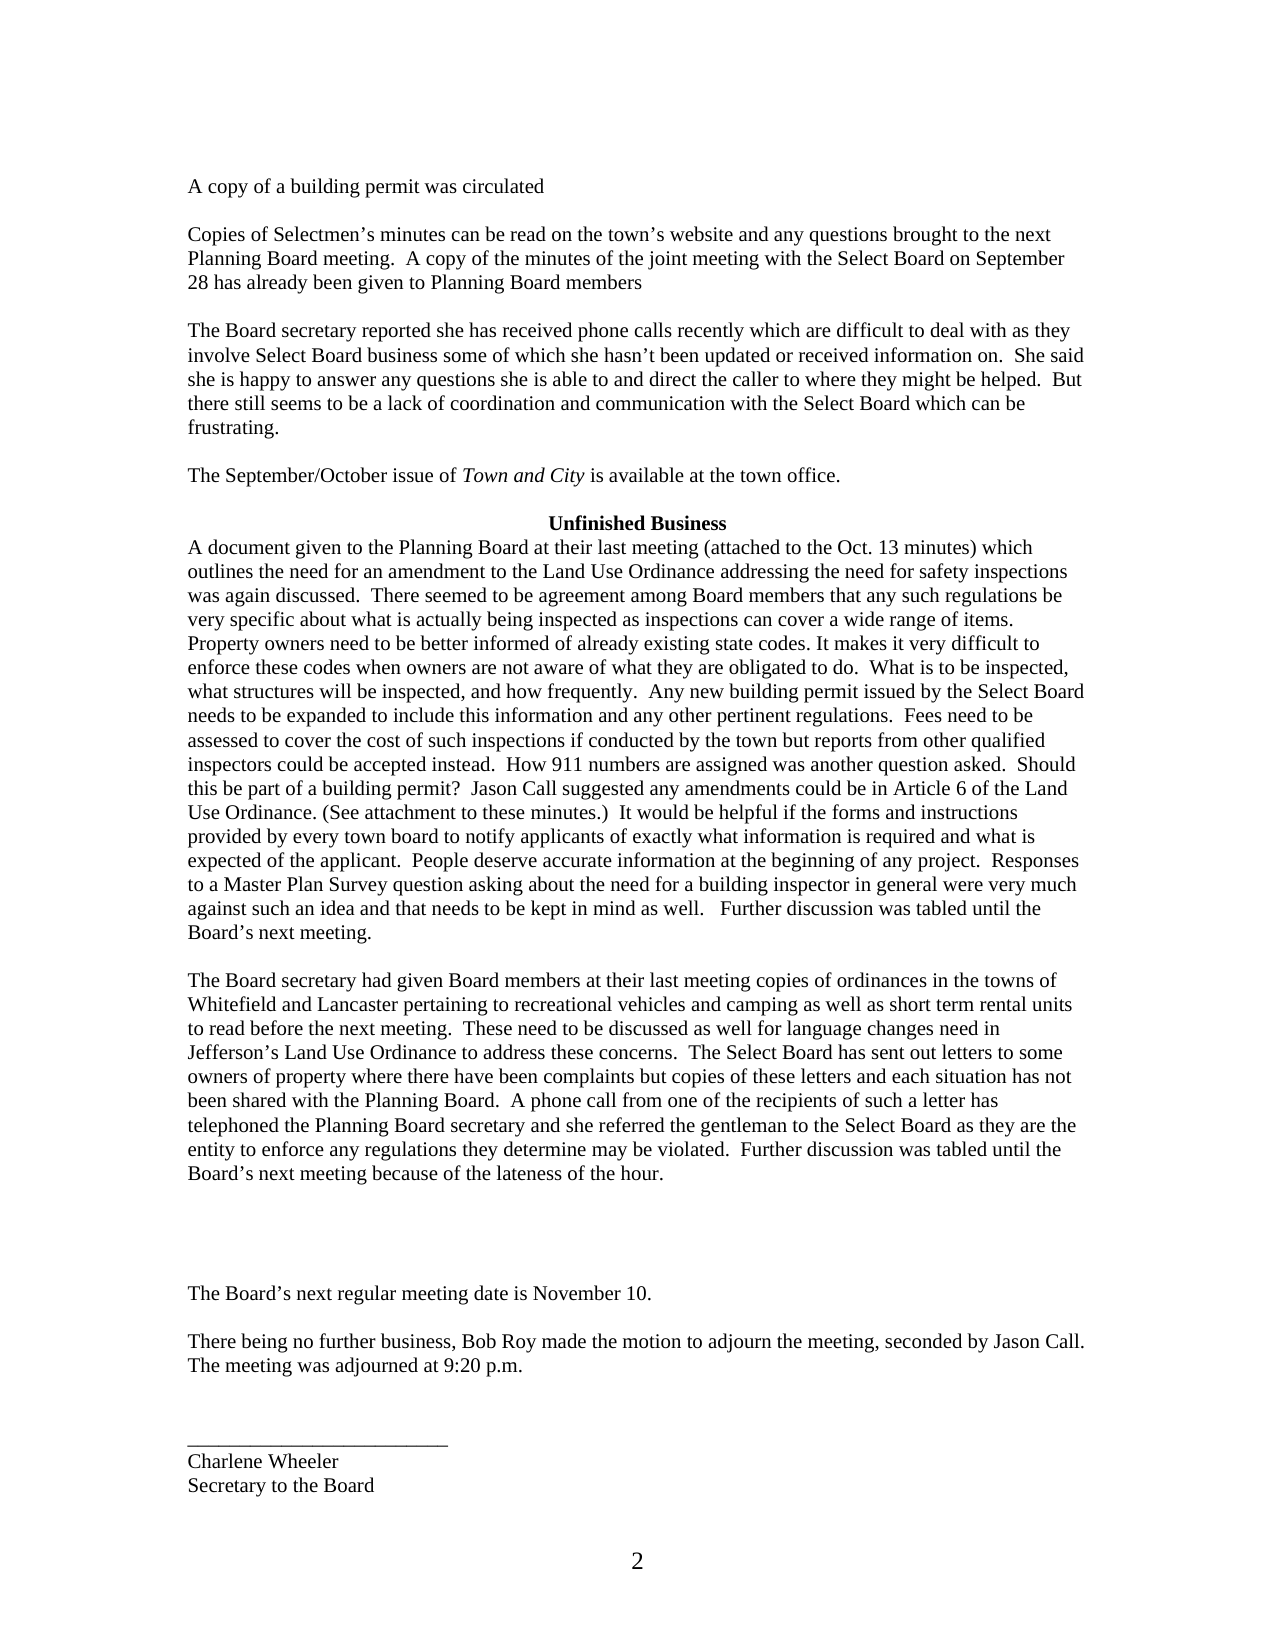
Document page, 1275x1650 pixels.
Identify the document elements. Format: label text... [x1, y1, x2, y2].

text Charlene Wheeler [187, 1449, 1087, 1473]
text The Board secretary had given Board members at their last meeting copies of ordinances in the towns of Whitefield and Lancaster pertaining to recreational vehicles and camping as well as short term rental units to read before the next meeting. These need to be discussed as well for language changes need in Jefferson’s Land Use Ordinance to address these concerns. The Select Board has sent out letters to some owners of property where there have been complaints but copies of these letters and each situation has not been shared with the Planning Board. A phone call from one of the recipients of such a letter has telephoned the Planning Board secretary and she referred the gentleman to the Select Board as they are the entity to enforce any regulations they determine may be violated. Further discussion was tabled until the Board’s next meeting because of the lateness of the hour. [187, 968, 1087, 1185]
text _________________________ [187, 1425, 1087, 1449]
text The Board secretary reported she has received phone calls recently which are difficult to deal with as they involve Select Board business some of which she hasn’t been updated or received information on. She said she is happy to answer any questions she is able to and direct the caller to where they might be helped. But there still seems to be a lack of coordination and communication with the Select Board which can be frustrating. [187, 318, 1087, 439]
text The Board’s next regular meeting date is November 10. [187, 1281, 1087, 1305]
text Secretary to the Board [187, 1473, 1087, 1497]
text Copies of Selectmen’s minutes can be read on the town’s website and any questions brought to the next Planning Board meeting. A copy of the minutes of the joint meeting with the Select Board on September 28 has already been given to Planning Board members [187, 222, 1087, 294]
text A copy of a building permit was circulated [187, 174, 1087, 198]
text The September/October issue of Town and City is available at the town office. [187, 463, 1087, 487]
text A document given to the Planning Board at their last meeting (attached to the Oct. 13 minutes) which outlines the need for an amendment to the Land Use Ordinance addressing the need for safety inspections was again discussed. There seemed to be agreement among Board members that any such regulations be very specific about what is actually being inspected as inspections can cover a wide range of items. Property owners need to be better informed of already existing state codes. It makes it very difficult to enforce these codes when owners are not aware of what they are obligated to do. What is to be inspected, what structures will be inspected, and how frequently. Any new building permit issued by the Select Board needs to be expanded to include this information and any other pertinent regulations. Fees need to be assessed to cover the cost of such inspections if conducted by the town but reports from other qualified inspectors could be accepted instead. How 911 numbers are assigned was another question asked. Should this be part of a building permit? Jason Call suggested any amendments could be in Article 6 of the Land Use Ordinance. (See attachment to these minutes.) It would be helpful if the forms and instructions provided by every town board to notify applicants of exactly what information is required and what is expected of the applicant. People deserve accurate information at the beginning of any project. Responses to a Master Plan Survey question asking about the need for a building inspector in general were very much against such an idea and that needs to be kept in mind as well. Further discussion was tabled until the Board’s next meeting. [187, 535, 1087, 944]
text Unfinished Business [187, 511, 1087, 535]
text There being no further business, Bob Roy made the motion to adjourn the meeting, seconded by Jason Call. The meeting was adjourned at 9:20 p.m. [187, 1329, 1087, 1377]
